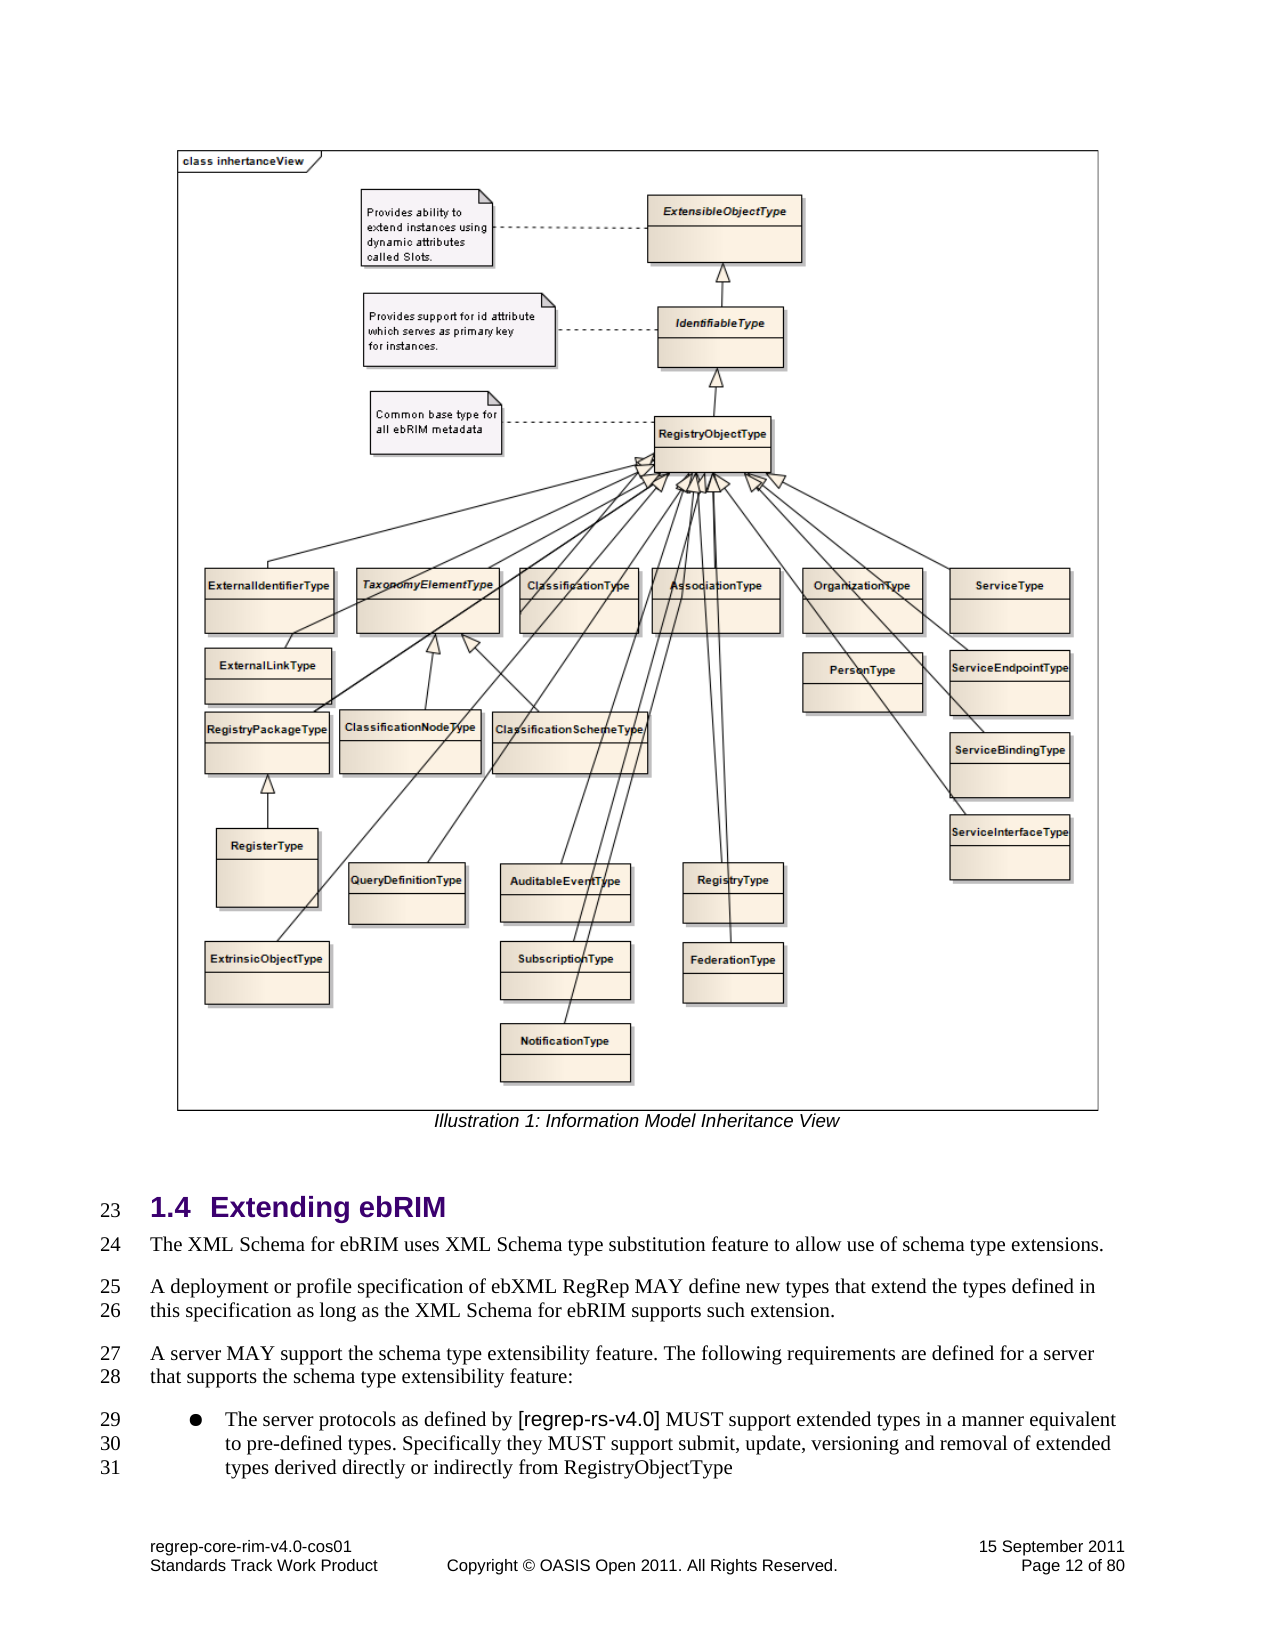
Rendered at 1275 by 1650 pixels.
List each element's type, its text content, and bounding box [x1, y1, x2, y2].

text Illustration 1: Information Model Inheritance View [177, 1111, 1098, 1132]
text A deployment or profile specification of ebXML RegRep MAY define new types that extend the types defined in this specification as long as the XML Schema for ebRIM supports such extension. [150, 1274, 1125, 1322]
text The XML Schema for ebRIM uses XML Schema type substitution feature to allow use of schema type extensions. [150, 1232, 1125, 1256]
list The server protocols as defined by [regrep-rs-v4.0] MUST support extended types in a manner equivalent to pre-defined types. Specifically they MUST support submit, update, versioning and removal of extended types derived directly or indirectly from RegistryObjectType [187, 1406, 1125, 1479]
text A server MAY support the schema type extensibility feature. The following requirements are defined for a server that supports the schema type extensibility feature: [150, 1340, 1125, 1388]
subtitle Extending ebRIM [150, 1190, 1125, 1223]
picture [176, 149, 1099, 1111]
